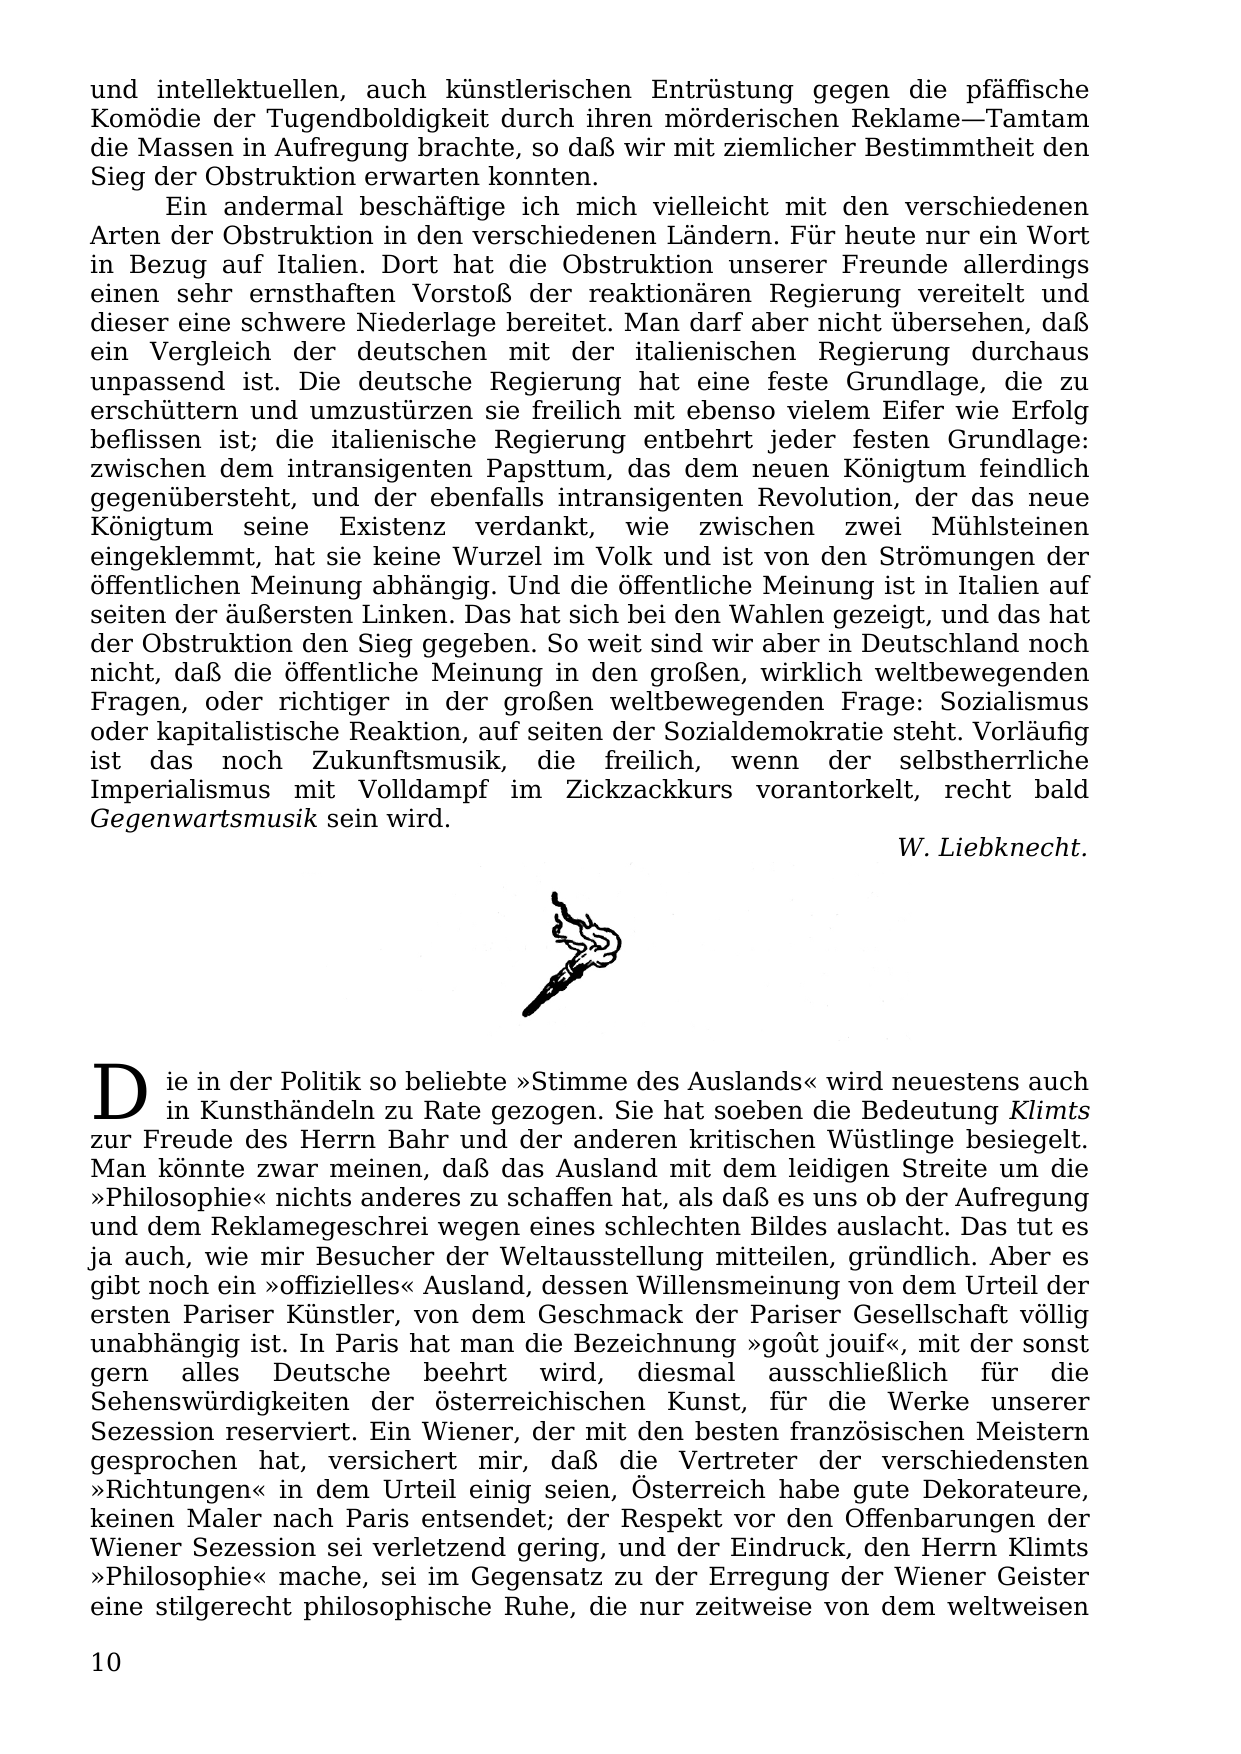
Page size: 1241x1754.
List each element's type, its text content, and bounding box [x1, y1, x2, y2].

text W. Liebknecht. [90, 833, 1091, 862]
picture [268, 862, 912, 1041]
text Ein andermal beschäftige ich mich vielleicht mit den verschiedenen Arten der Obstruktion in den verschiedenen Ländern. Für heute nur ein Wort in Bezug auf Italien. Dort hat die Obstruktion unserer Freunde allerdings einen sehr ernsthaften Vorstoß der reaktionären Regierung vereitelt und dieser eine schwere Niederlage bereitet. Man darf aber nicht übersehen, daß ein Vergleich der deutschen mit der italienischen Regierung durchaus unpassend ist. Die deutsche Regierung hat eine feste Grundlage, die zu erschüttern und umzustürzen sie freilich mit ebenso vielem Eifer wie Erfolg beflissen ist; die italienische Regierung entbehrt jeder festen Grundlage: zwischen dem intransigenten Papsttum, das dem neuen Königtum feindlich gegenübersteht, und der ebenfalls intransigenten Revolution, der das neue Königtum seine Existenz verdankt, wie zwischen zwei Mühlsteinen eingeklemmt, hat sie keine Wurzel im Volk und ist von den Strömungen der öffentlichen Meinung abhängig. Und die öffentliche Meinung ist in Italien auf seiten der äußersten Linken. Das hat sich bei den Wahlen gezeigt, und das hat der Obstruktion den Sieg gegeben. So weit sind wir aber in Deutschland noch nicht, daß die öffentliche Meinung in den großen, wirklich weltbewegenden Fragen, oder richtiger in der großen weltbewegenden Frage: Sozialismus oder kapitalistische Reaktion, auf seiten der Sozialdemokratie steht. Vorläufig ist das noch Zukunftsmusik, die freilich, wenn der selbstherrliche Imperialismus mit Volldampf im Zickzackkurs vorantorkelt, recht bald Gegenwartsmusik sein wird. [90, 192, 1091, 833]
text und intellektuellen, auch künstlerischen Entrüstung gegen die pfäffische Komödie der Tugendboldigkeit durch ihren mörderischen Reklame—Tamtam die Massen in Aufregung brachte, so daß wir mit ziemlicher Bestimmtheit den Sieg der Obstruktion erwarten konnten. [90, 75, 1091, 192]
text Die in der Politik so beliebte »Stimme des Auslands« wird neuestens auch in Kunsthändeln zu Rate gezogen. Sie hat soeben die Bedeutung Klimts zur Freude des Herrn Bahr und der anderen kritischen Wüstlinge besiegelt. Man könnte zwar meinen, daß das Ausland mit dem leidigen Streite um die »Philosophie« nichts anderes zu schaffen hat, als daß es uns ob der Aufregung und dem Reklamegeschrei wegen eines schlechten Bildes auslacht. Das tut es ja auch, wie mir Besucher der Weltausstellung mitteilen, gründlich. Aber es gibt noch ein »offizielles« Ausland, dessen Willensmeinung von dem Urteil der ersten Pariser Künstler, von dem Geschmack der Pariser Gesellschaft völlig unabhängig ist. In Paris hat man die Bezeichnung »goût jouif«, mit der sonst gern alles Deutsche beehrt wird, diesmal ausschließlich für die Sehenswürdigkeiten der österreichischen Kunst, für die Werke unserer Sezession reserviert. Ein Wiener, der mit den besten französischen Meistern gesprochen hat, versichert mir, daß die Vertreter der verschiedensten »Richtungen« in dem Urteil einig seien, Österreich habe gute Dekorateure, keinen Maler nach Paris entsendet; der Respekt vor den Offenbarungen der Wiener Sezession sei verletzend gering, und der Eindruck, den Herrn Klimts »Philosophie« mache, sei im Gegensatz zu der Erregung der Wiener Geister eine stilgerecht philosophische Ruhe, die nur zeitweise von dem weltweisen [90, 1064, 1091, 1621]
